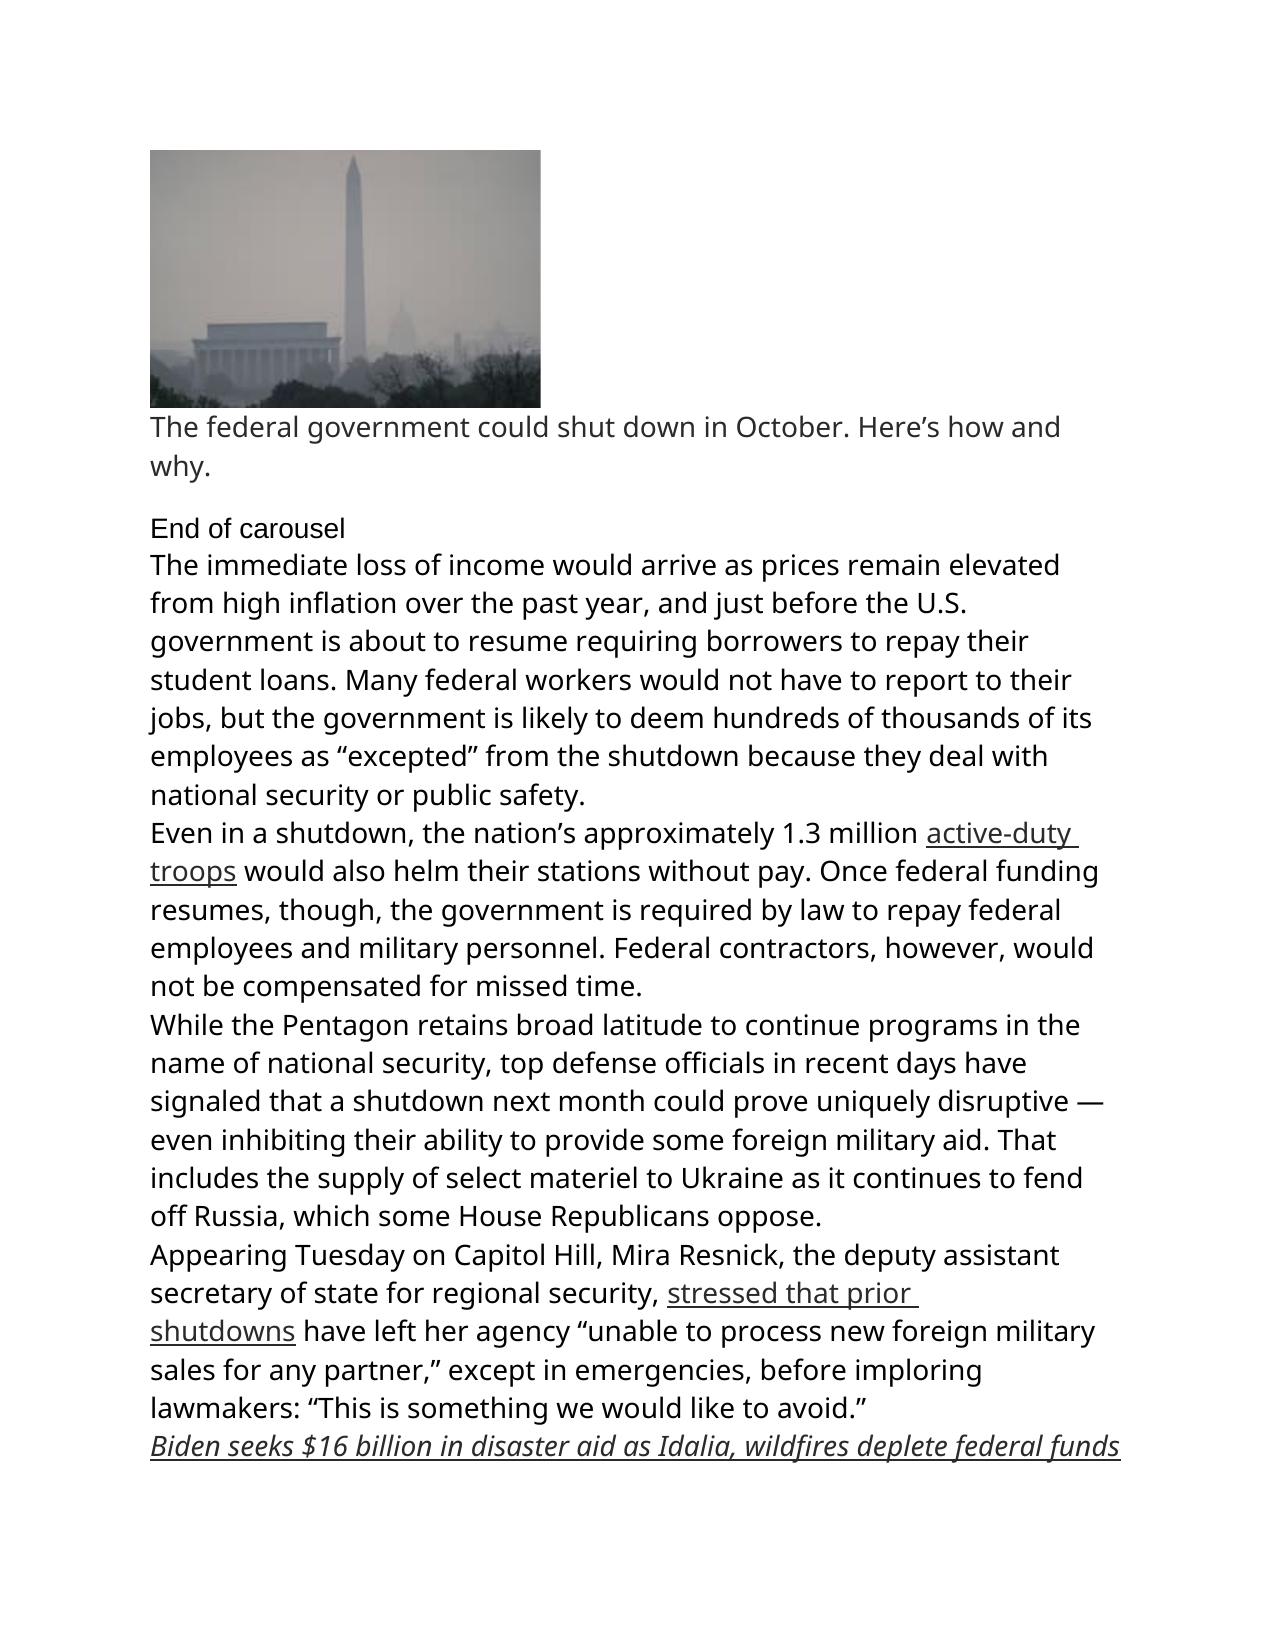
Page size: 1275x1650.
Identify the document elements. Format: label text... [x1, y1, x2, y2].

text While the Pentagon retains broad latitude to continue programs in the name of national security, top defense officials in recent days have signaled that a shutdown next month could prove uniquely disruptive — even inhibiting their ability to provide some foreign military aid. That includes the supply of select materiel to Ukraine as it continues to fend off Russia, which some House Republicans oppose. [150, 1005, 1125, 1235]
text End of carousel [150, 512, 1125, 545]
text Appearing Tuesday on Capitol Hill, Mira Resnick, the deputy assistant secretary of state for regional security, stressed that prior shutdowns have left her agency “unable to process new foreign military sales for any partner,” except in emergencies, before imploring lawmakers: “This is something we would like to avoid.” [150, 1235, 1125, 1427]
text The federal government could shut down in October. Here’s how and why. [150, 408, 1125, 484]
text The immediate loss of income would arrive as prices remain elevated from high inflation over the past year, and just before the U.S. government is about to resume requiring borrowers to repay their student loans. Many federal workers would not have to report to their jobs, but the government is likely to deem hundreds of thousands of its employees as “excepted” from the shutdown because they deal with national security or public safety. [150, 545, 1125, 813]
text Biden seeks $16 billion in disaster aid as Idalia, wildfires deplete federal funds [150, 1427, 1125, 1465]
text Even in a shutdown, the nation’s approximately 1.3 million active-duty troops would also helm their stations without pay. Once federal funding resumes, though, the government is required by law to repay federal employees and military personnel. Federal contractors, however, would not be compensated for missed time. [150, 813, 1125, 1005]
